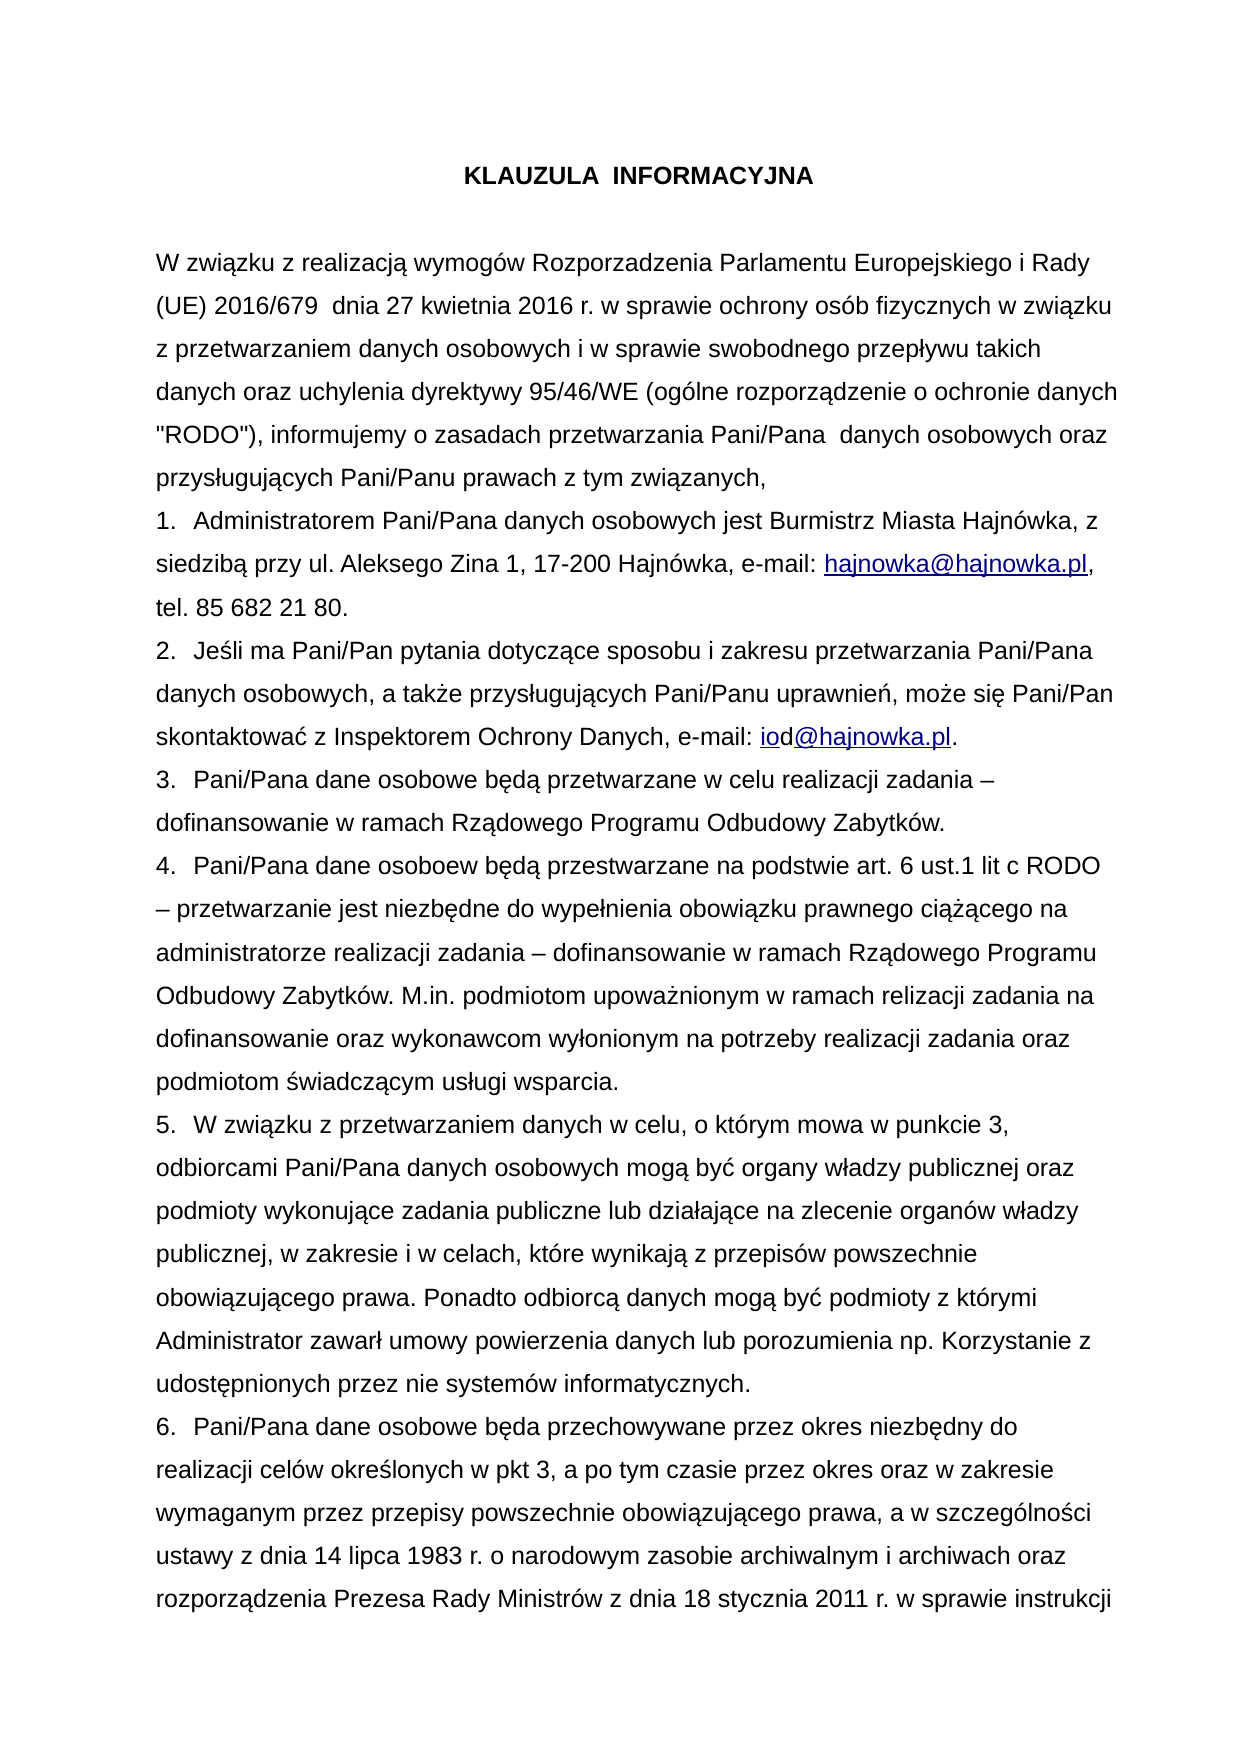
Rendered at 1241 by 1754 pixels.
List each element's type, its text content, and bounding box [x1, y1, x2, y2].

list Pani/Pana dane osobowe będą przetwarzane w celu realizacji zadania – dofinansowanie w ramach Rządowego Programu Odbudowy Zabytków. [156, 765, 1122, 837]
list Pani/Pana dane osobowe będa przechowywane przez okres niezbędny do realizacji celów określonych w pkt 3, a po tym czasie przez okres oraz w zakresie wymaganym przez przepisy powszechnie obowiązującego prawa, a w szczególności ustawy z dnia 14 lipca 1983 r. o narodowym zasobie archiwalnym i archiwach oraz rozporządzenia Prezesa Rady Ministrów z dnia 18 stycznia 2011 r. w sprawie instrukcji [156, 1412, 1122, 1613]
list Jeśli ma Pani/Pan pytania dotyczące sposobu i zakresu przetwarzania Pani/Pana danych osobowych, a także przysługujących Pani/Panu uprawnień, może się Pani/Pan skontaktować z Inspektorem Ochrony Danych, e-mail: iod@hajnowka.pl. [156, 636, 1122, 751]
list Pani/Pana dane osoboew będą przestwarzane na podstwie art. 6 ust.1 lit c RODO – przetwarzanie jest niezbędne do wypełnienia obowiązku prawnego ciążącego na administratorze realizacji zadania – dofinansowanie w ramach Rządowego Programu Odbudowy Zabytków. M.in. podmiotom upoważnionym w ramach relizacji zadania na dofinansowanie oraz wykonawcom wyłonionym na potrzeby realizacji zadania oraz podmiotom świadczącym usługi wsparcia. [156, 851, 1122, 1096]
text W związku z realizacją wymogów Rozporzadzenia Parlamentu Europejskiego i Rady (UE) 2016/679 dnia 27 kwietnia 2016 r. w sprawie ochrony osób fizycznych w związku z przetwarzaniem danych osobowych i w sprawie swobodnego przepływu takich danych oraz uchylenia dyrektywy 95/46/WE (ogólne rozporządzenie o ochronie danych "RODO"), informujemy o zasadach przetwarzania Pani/Pana danych osobowych oraz przysługujących Pani/Panu prawach z tym związanych, [156, 247, 1122, 492]
list W związku z przetwarzaniem danych w celu, o którym mowa w punkcie 3, odbiorcami Pani/Pana danych osobowych mogą być organy władzy publicznej oraz podmioty wykonujące zadania publiczne lub działające na zlecenie organów władzy publicznej, w zakresie i w celach, które wynikają z przepisów powszechnie obowiązującego prawa. Ponadto odbiorcą danych mogą być podmioty z którymi Administrator zawarł umowy powierzenia danych lub porozumienia np. Korzystanie z udostępnionych przez nie systemów informatycznych. [156, 1110, 1122, 1397]
list Administratorem Pani/Pana danych osobowych jest Burmistrz Miasta Hajnówka, z siedzibą przy ul. Aleksego Zina 1, 17-200 Hajnówka, e-mail: hajnowka@hajnowka.pl, tel. 85 682 21 80. [156, 506, 1122, 621]
text KLAUZULA INFORMACYJNA [156, 161, 1122, 190]
